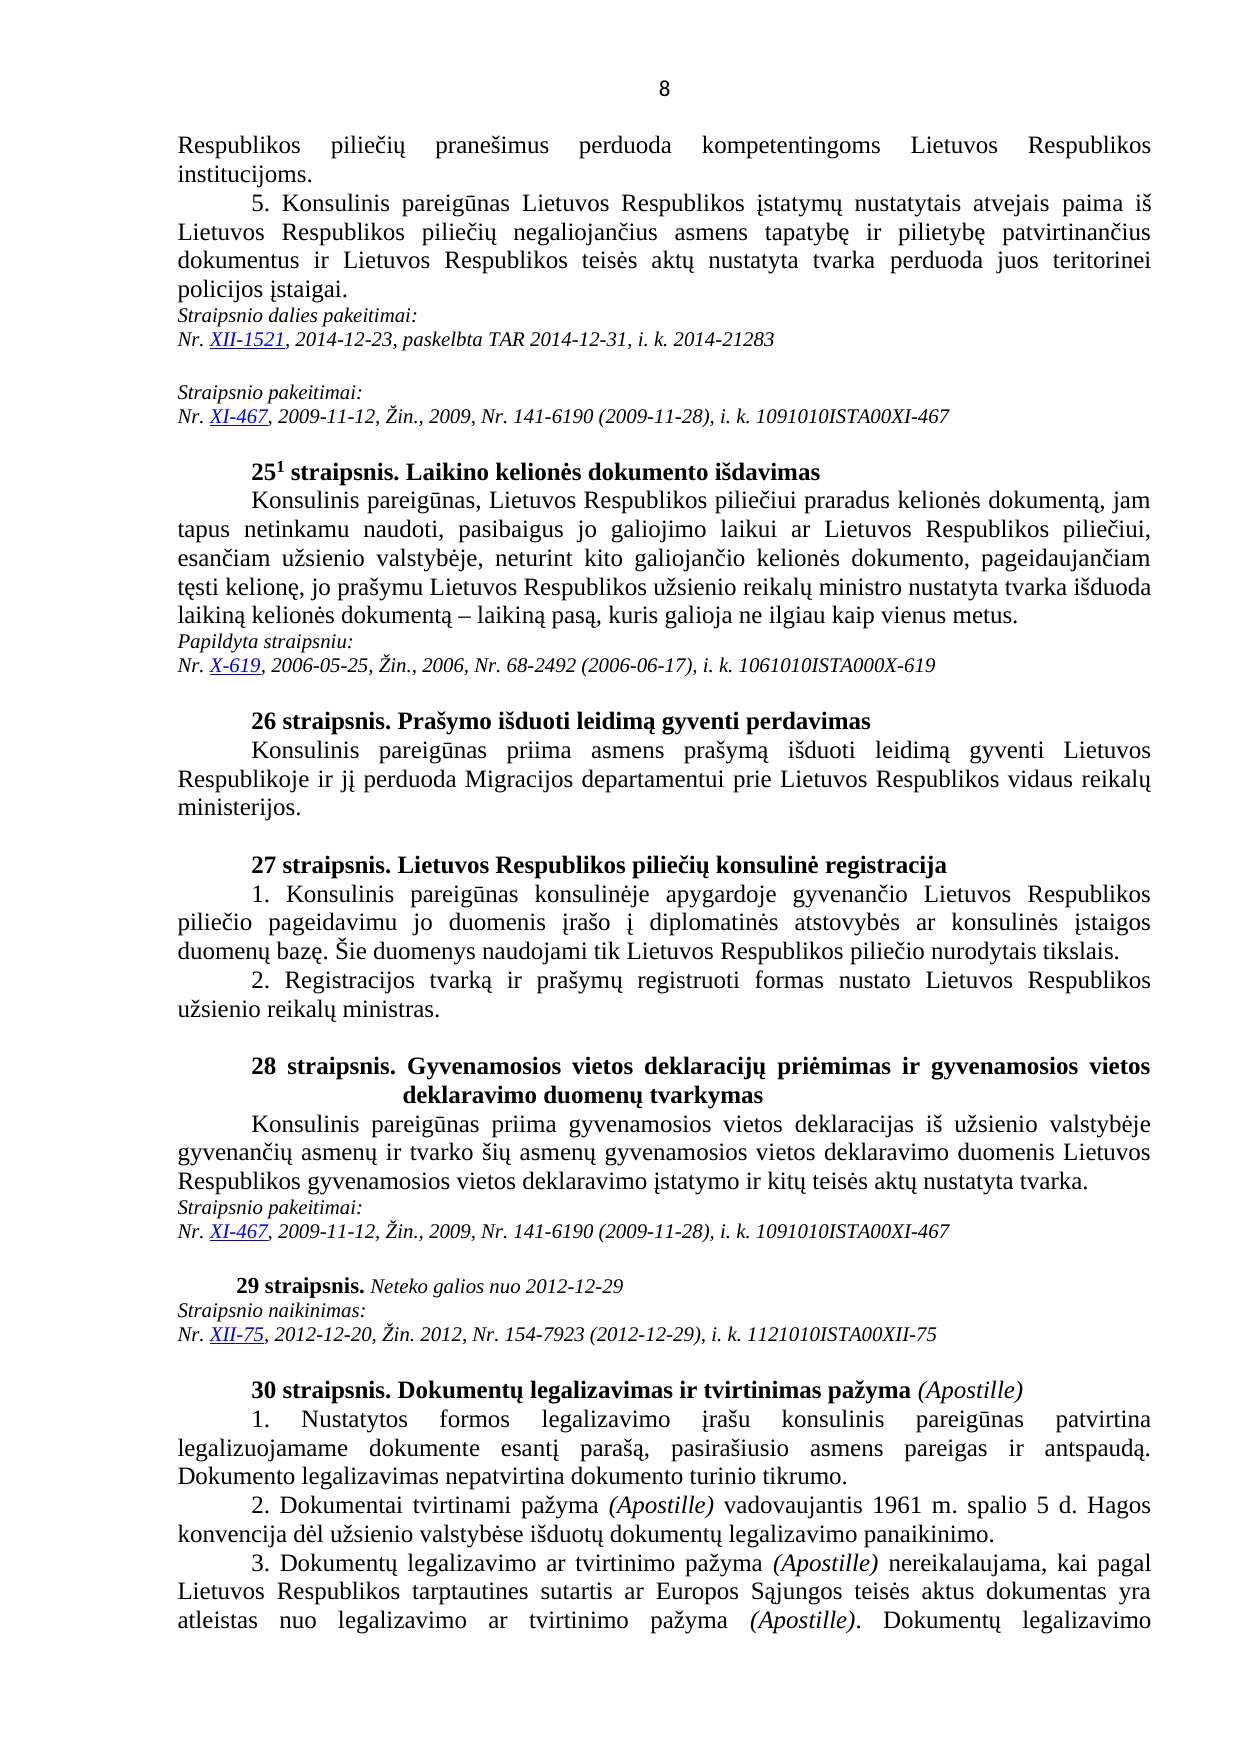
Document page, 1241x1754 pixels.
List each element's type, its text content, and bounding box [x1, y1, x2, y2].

text 2. Dokumentai tvirtinami pažyma (Apostille) vadovaujantis 1961 m. spalio 5 d. Hagos konvencija dėl užsienio valstybėse išduotų dokumentų legalizavimo panaikinimo. [177, 1490, 1152, 1548]
text Nr. XII-75, 2012-12-20, Žin. 2012, Nr. 154-7923 (2012-12-29), i. k. 1121010ISTA00XII-75 [177, 1322, 1152, 1346]
text Straipsnio pakeitimai: [177, 380, 1152, 404]
text 28 straipsnis. Gyvenamosios vietos deklaracijų priėmimas ir gyvenamosios vietos deklaravimo duomenų tvarkymas [251, 1051, 1152, 1109]
text 29 straipsnis. Neteko galios nuo 2012-12-29 [177, 1272, 1152, 1298]
text Konsulinis pareigūnas priima asmens prašymą išduoti leidimą gyventi Lietuvos Respublikoje ir jį perduoda Migracijos departamentui prie Lietuvos Respublikos vidaus reikalų ministerijos. [177, 735, 1152, 821]
text 26 straipsnis. Prašymo išduoti leidimą gyventi perdavimas [177, 706, 1152, 735]
text 2. Registracijos tvarką ir prašymų registruoti formas nustato Lietuvos Respublikos užsienio reikalų ministras. [177, 965, 1152, 1022]
text Straipsnio naikinimas: [177, 1298, 1152, 1322]
text Konsulinis pareigūnas, Lietuvos Respublikos piliečiui praradus kelionės dokumentą, jam tapus netinkamu naudoti, pasibaigus jo galiojimo laikui ar Lietuvos Respublikos piliečiui, esančiam užsienio valstybėje, neturint kito galiojančio kelionės dokumento, pageidaujančiam tęsti kelionę, jo prašymu Lietuvos Respublikos užsienio reikalų ministro nustatyta tvarka išduoda laikiną kelionės dokumentą – laikiną pasą, kuris galioja ne ilgiau kaip vienus metus. [177, 486, 1152, 629]
text Straipsnio dalies pakeitimai: [177, 303, 1152, 327]
text Konsulinis pareigūnas priima gyvenamosios vietos deklaracijas iš užsienio valstybėje gyvenančių asmenų ir tvarko šių asmenų gyvenamosios vietos deklaravimo duomenis Lietuvos Respublikos gyvenamosios vietos deklaravimo įstatymo ir kitų teisės aktų nustatyta tvarka. [177, 1109, 1152, 1195]
text 1. Nustatytos formos legalizavimo įrašu konsulinis pareigūnas patvirtina legalizuojamame dokumente esantį parašą, pasirašiusio asmens pareigas ir antspaudą. Dokumento legalizavimas nepatvirtina dokumento turinio tikrumo. [177, 1404, 1152, 1490]
text Papildyta straipsniu: [177, 629, 1152, 653]
text Nr. X-619, 2006-05-25, Žin., 2006, Nr. 68-2492 (2006-06-17), i. k. 1061010ISTA000X-619 [177, 653, 1152, 677]
text 251 straipsnis. Laikino kelionės dokumento išdavimas [177, 457, 1152, 486]
text 27 straipsnis. Lietuvos Respublikos piliečių konsulinė registracija [177, 850, 1152, 879]
text Respublikos piliečių pranešimus perduoda kompetentingoms Lietuvos Respublikos institucijoms. [177, 131, 1152, 188]
text Straipsnio pakeitimai: [177, 1195, 1152, 1219]
text Nr. XI-467, 2009-11-12, Žin., 2009, Nr. 141-6190 (2009-11-28), i. k. 1091010ISTA00XI-467 [177, 404, 1152, 428]
text Nr. XI-467, 2009-11-12, Žin., 2009, Nr. 141-6190 (2009-11-28), i. k. 1091010ISTA00XI-467 [177, 1219, 1152, 1243]
text 5. Konsulinis pareigūnas Lietuvos Respublikos įstatymų nustatytais atvejais paima iš Lietuvos Respublikos piliečių negaliojančius asmens tapatybę ir pilietybę patvirtinančius dokumentus ir Lietuvos Respublikos teisės aktų nustatyta tvarka perduoda juos teritorinei policijos įstaigai. [177, 188, 1152, 303]
text 1. Konsulinis pareigūnas konsulinėje apygardoje gyvenančio Lietuvos Respublikos piliečio pageidavimu jo duomenis įrašo į diplomatinės atstovybės ar konsulinės įstaigos duomenų bazę. Šie duomenys naudojami tik Lietuvos Respublikos piliečio nurodytais tikslais. [177, 879, 1152, 965]
text 30 straipsnis. Dokumentų legalizavimas ir tvirtinimas pažyma (Apostille) [177, 1375, 1152, 1404]
text 3. Dokumentų legalizavimo ar tvirtinimo pažyma (Apostille) nereikalaujama, kai pagal Lietuvos Respublikos tarptautines sutartis ar Europos Sąjungos teisės aktus dokumentas yra atleistas nuo legalizavimo ar tvirtinimo pažyma (Apostille). Dokumentų legalizavimo [177, 1548, 1152, 1634]
text Nr. XII-1521, 2014-12-23, paskelbta TAR 2014-12-31, i. k. 2014-21283 [177, 327, 1152, 351]
